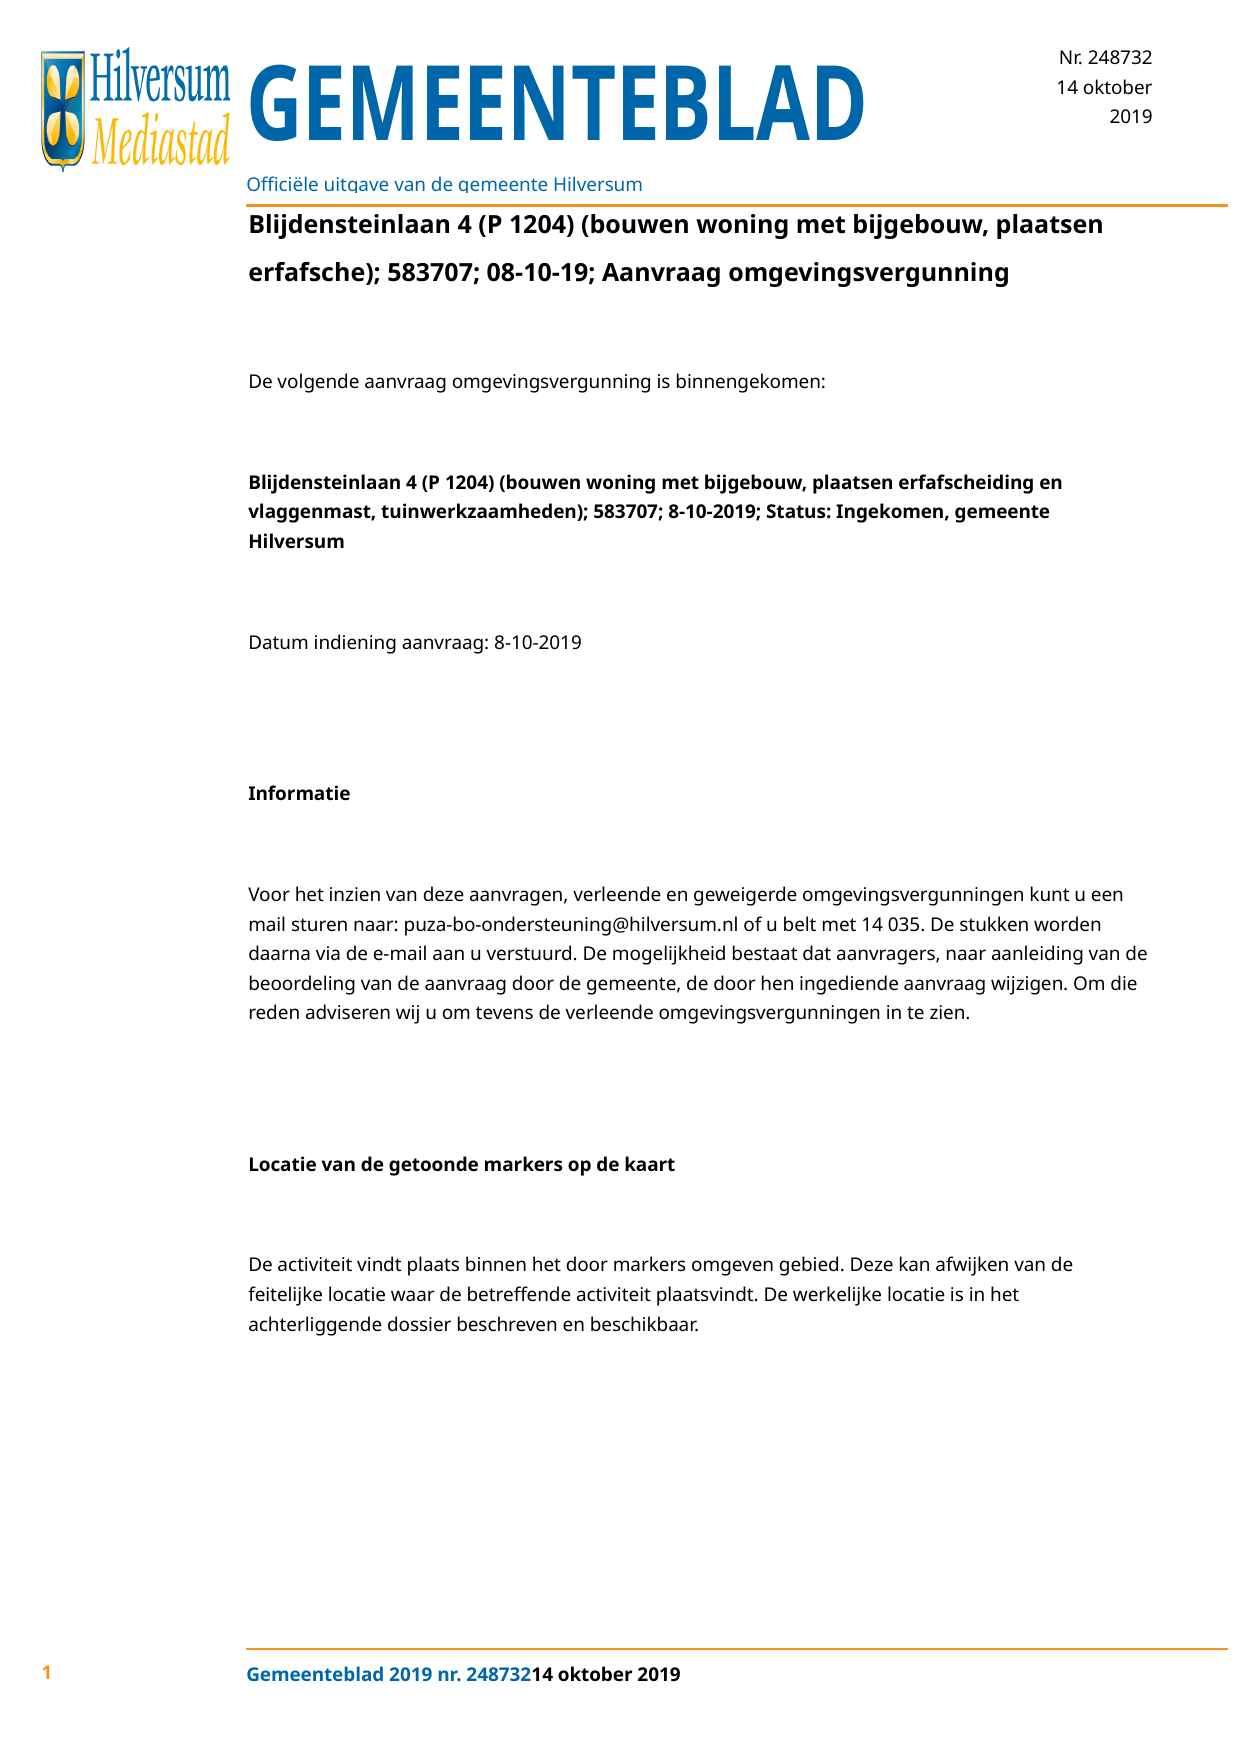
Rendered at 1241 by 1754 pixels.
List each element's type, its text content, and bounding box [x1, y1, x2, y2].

text Blijdensteinlaan 4 (P 1204) (bouwen woning met bijgebouw, plaatsen erfafscheiding en vlaggenmast, tuinwerkzaamheden); 583707; 8-10-2019; Status: Ingekomen, gemeente Hilversum [248, 469, 1152, 554]
text Voor het inzien van deze aanvragen, verleende en geweigerde omgevingsvergunningen kunt u een mail sturen naar: puza-bo-ondersteuning@hilversum.nl of u belt met 14 035. De stukken worden daarna via de e-mail aan u verstuurd. De mogelijkheid bestaat dat aanvragers, naar aanleiding van de beoordeling van de aanvraag door de gemeente, de door hen ingediende aanvraag wijzigen. Om die reden adviseren wij u om tevens de verleende omgevingsvergunningen in te zien. [248, 881, 1152, 1025]
text De volgende aanvraag omgevingsvergunning is binnengekomen: [248, 368, 1152, 394]
picture [41, 47, 231, 172]
text Datum indiening aanvraag: 8-10-2019 [248, 629, 1152, 655]
text Blijdensteinlaan 4 (P 1204) (bouwen woning met bijgebouw, plaatsen erfafsche); 583707; 08-10-19; Aanvraag omgevingsvergunning [248, 207, 1152, 288]
text Locatie van de getoonde markers op de kaart [248, 1151, 1152, 1177]
text Informatie [248, 780, 1152, 806]
text De activiteit vindt plaats binnen het door markers omgeven gebied. Deze kan afwijken van de feitelijke locatie waar de betreffende activiteit plaatsvindt. De werkelijke locatie is in het achterliggende dossier beschreven en beschikbaar. [248, 1252, 1152, 1337]
